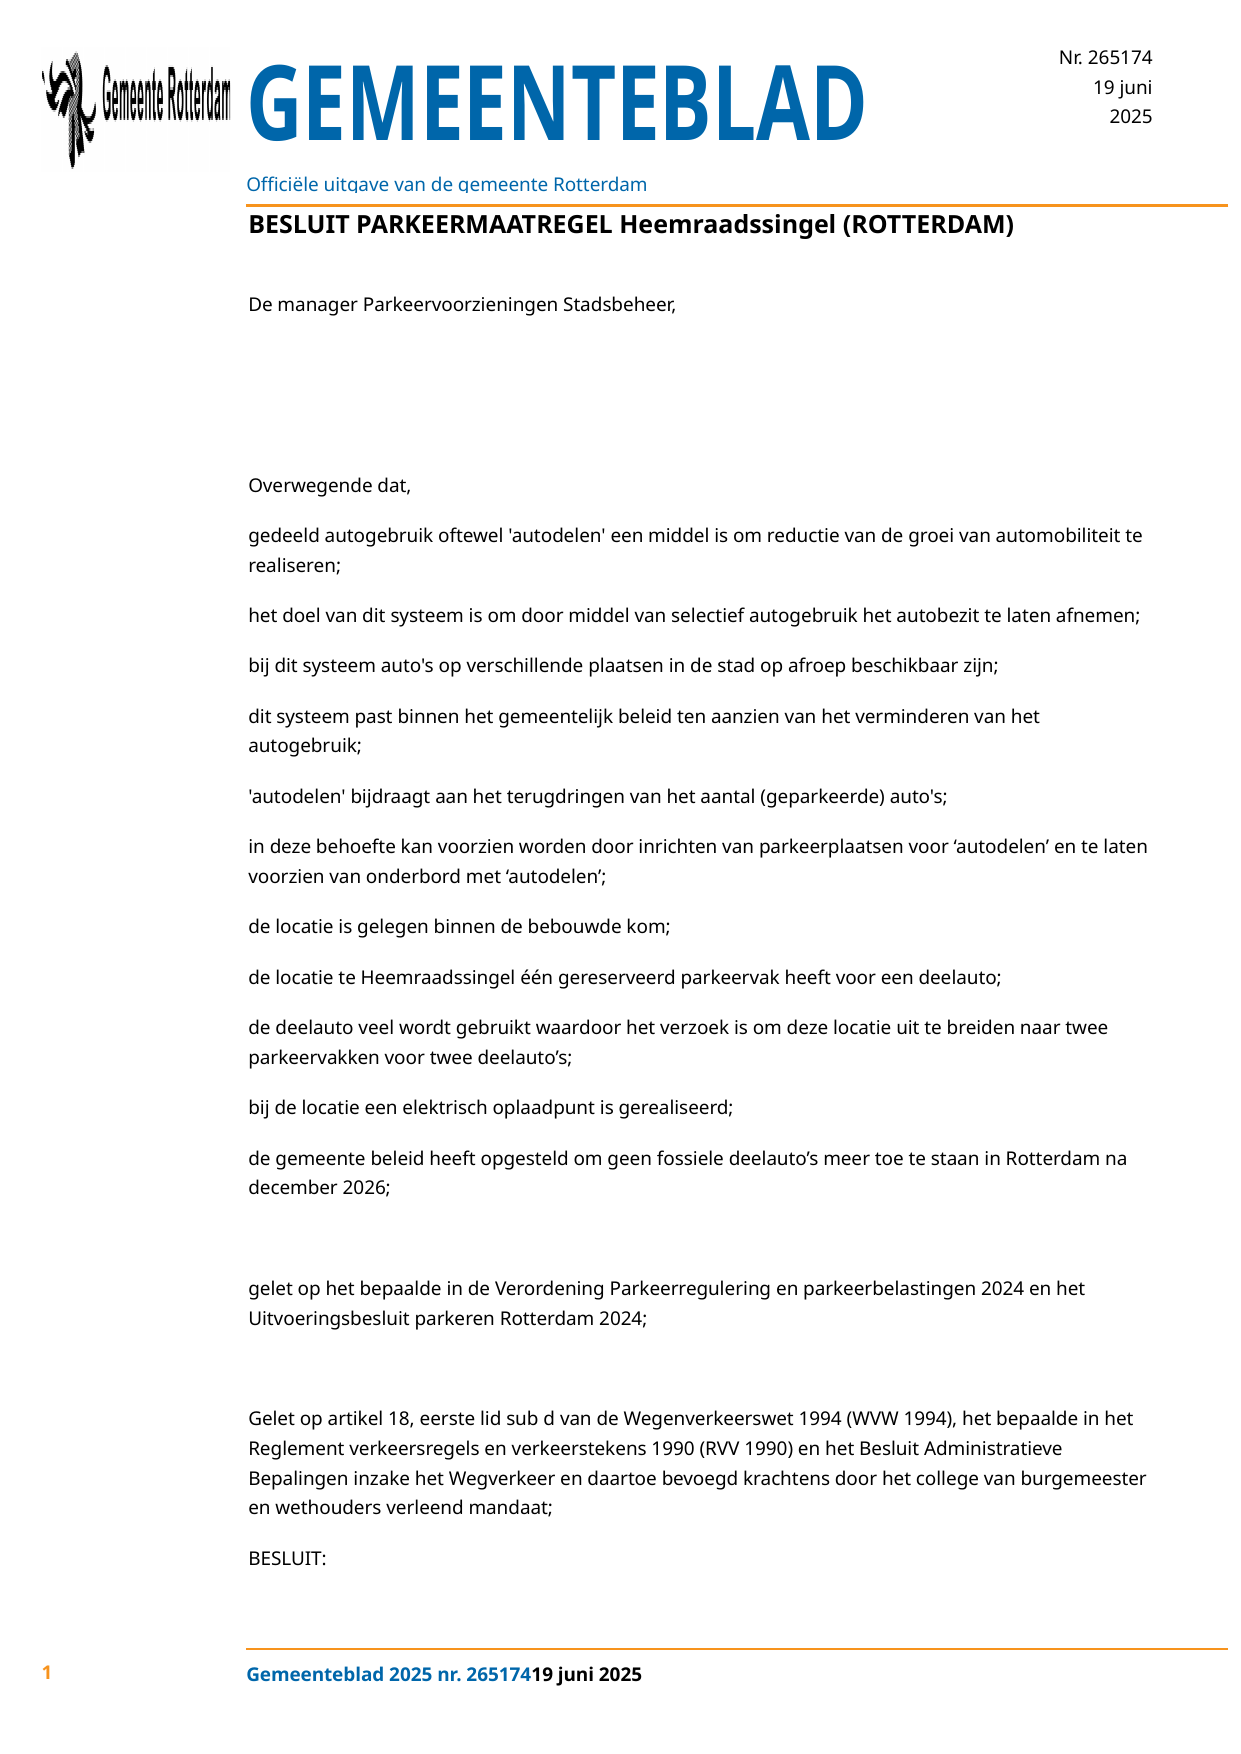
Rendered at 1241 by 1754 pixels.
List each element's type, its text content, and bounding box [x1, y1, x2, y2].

text gelet op het bepaalde in de Verordening Parkeerregulering en parkeerbelastingen 2024 en het Uitvoeringsbesluit parkeren Rotterdam 2024; [248, 1275, 1152, 1331]
text in deze behoefte kan voorzien worden door inrichten van parkeerplaatsen voor ‘autodelen’ en te laten voorzien van onderbord met ‘autodelen’; [248, 833, 1152, 889]
text BESLUIT: [248, 1545, 1152, 1571]
text BESLUIT PARKEERMAATREGEL Heemraadssingel (ROTTERDAM) [248, 207, 1152, 241]
text De manager Parkeervoorzieningen Stadsbeheer, [248, 291, 1152, 317]
text het doel van dit systeem is om door middel van selectief autogebruik het autobezit te laten afnemen; [248, 602, 1152, 628]
text Gelet op artikel 18, eerste lid sub d van de Wegenverkeerswet 1994 (WVW 1994), het bepaalde in het Reglement verkeersregels en verkeerstekens 1990 (RVV 1990) en het Besluit Administratieve Bepalingen inzake het Wegverkeer en daartoe bevoegd krachtens door het college van burgemeester en wethouders verleend mandaat; [248, 1406, 1152, 1520]
text bij dit systeem auto's op verschillende plaatsen in de stad op afroep beschikbaar zijn; [248, 653, 1152, 678]
text gedeeld autogebruik oftewel 'autodelen' een middel is om reductie van de groei van automobiliteit te realiseren; [248, 522, 1152, 578]
text de locatie te Heemraadssingel één gereserveerd parkeervak heeft voor een deelauto; [248, 964, 1152, 990]
text Overwegende dat, [248, 472, 1152, 498]
picture [41, 47, 231, 172]
text de gemeente beleid heeft opgesteld om geen fossiele deelauto’s meer toe te staan in Rotterdam na december 2026; [248, 1145, 1152, 1200]
text bij de locatie een elektrisch oplaadpunt is gerealiseerd; [248, 1094, 1152, 1120]
text dit systeem past binnen het gemeentelijk beleid ten aanzien van het verminderen van het autogebruik; [248, 703, 1152, 758]
text de locatie is gelegen binnen de bebouwde kom; [248, 913, 1152, 939]
text de deelauto veel wordt gebruikt waardoor het verzoek is om deze locatie uit te breiden naar twee parkeervakken voor twee deelauto’s; [248, 1014, 1152, 1070]
text 'autodelen' bijdraagt aan het terugdringen van het aantal (geparkeerde) auto's; [248, 783, 1152, 809]
